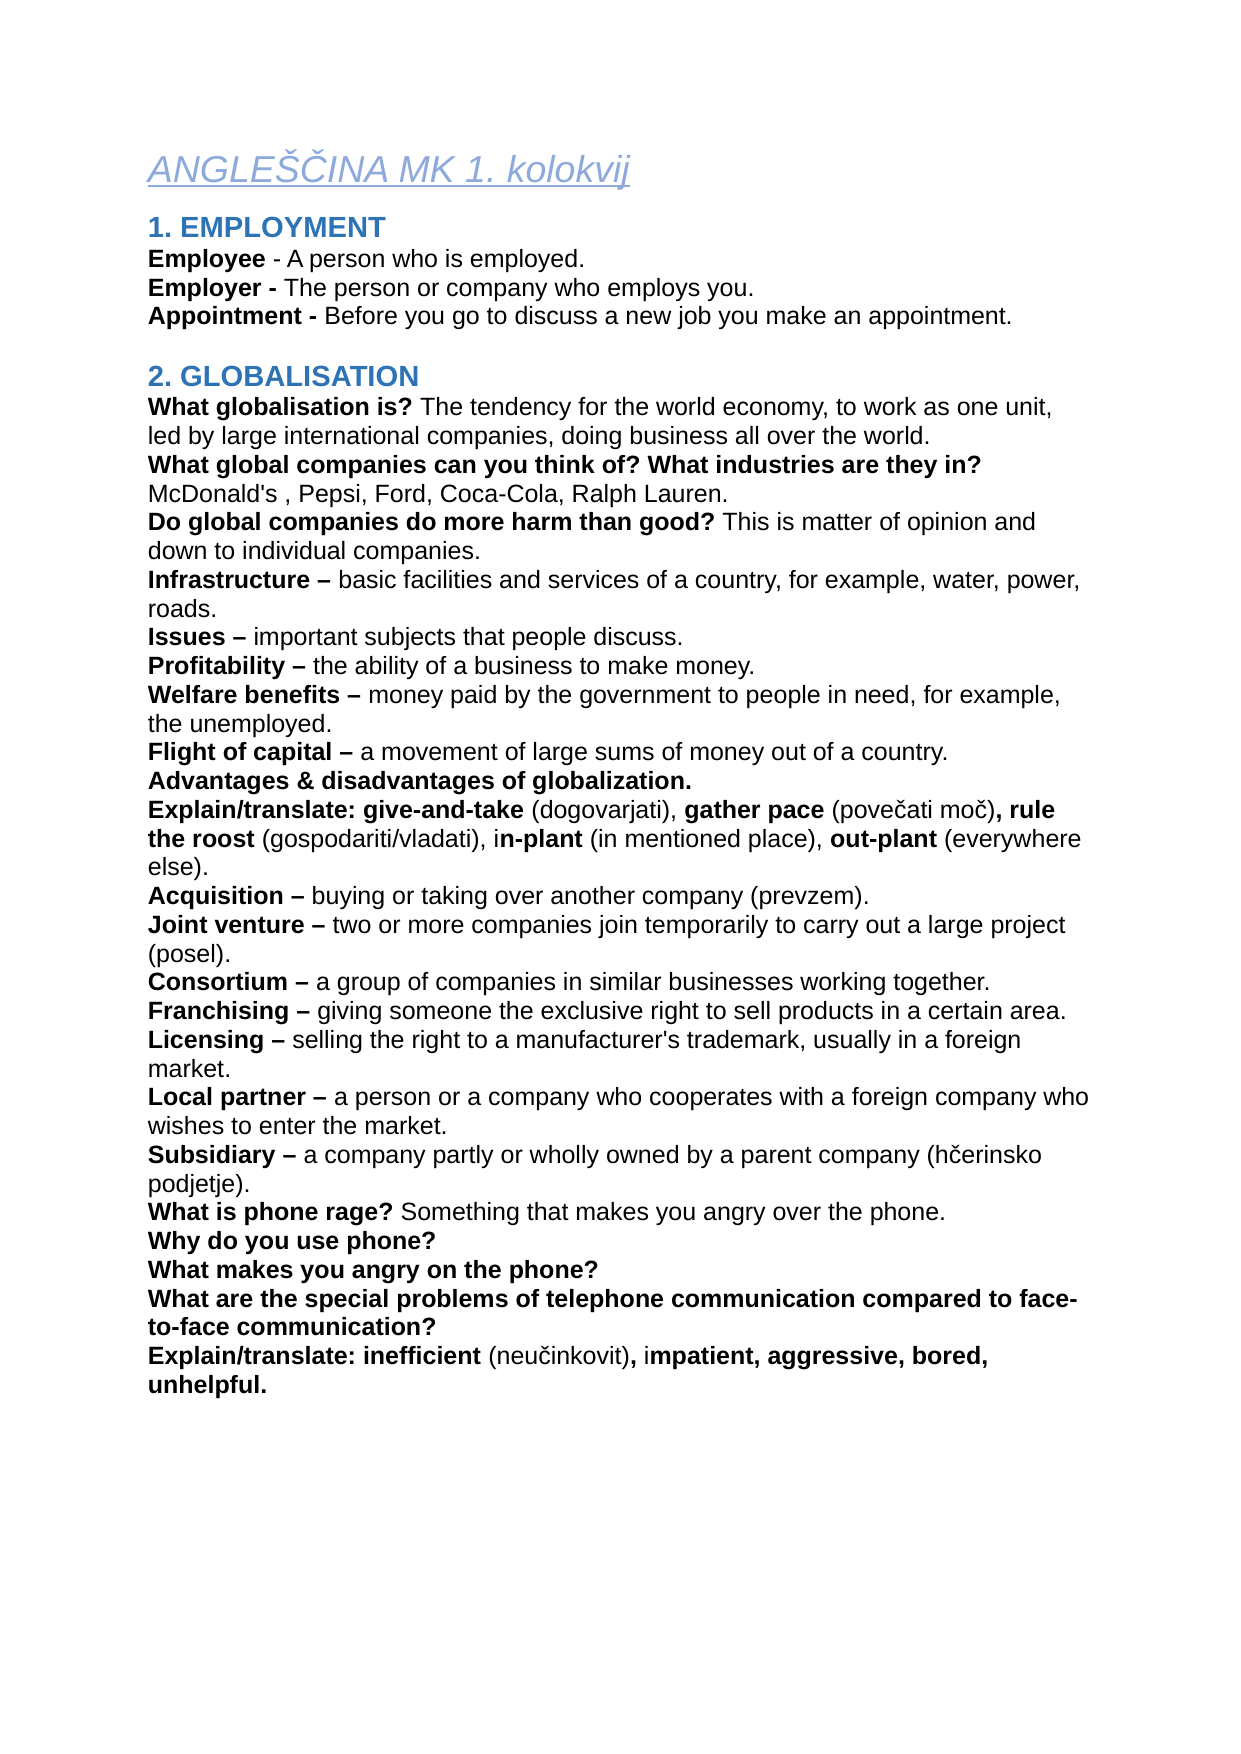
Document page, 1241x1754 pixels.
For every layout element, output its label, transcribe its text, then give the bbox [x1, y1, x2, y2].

text Consortium – a group of companies in similar businesses working together. [148, 967, 1093, 996]
text Joint venture – two or more companies join temporarily to carry out a large project (posel). [148, 910, 1093, 967]
text Explain/translate: give-and-take (dogovarjati), gather pace (povečati moč), rule the roost (gospodariti/vladati), in-plant (in mentioned place), out-plant (everywhere else). [148, 795, 1093, 881]
text Welfare benefits – money paid by the government to people in need, for example, the unemployed. [148, 680, 1093, 737]
text ANGLEŠČINA MK 1. kolokvij [148, 148, 1093, 191]
text What makes you angry on the phone? [148, 1255, 1093, 1284]
text Profitability – the ability of a business to make money. [148, 651, 1093, 680]
text Local partner – a person or a company who cooperates with a foreign company who wishes to enter the market. [148, 1082, 1093, 1140]
text Employee - A person who is employed. [148, 244, 1093, 273]
text 2. GLOBALISATION [148, 359, 1093, 392]
text Employer - The person or company who employs you. [148, 273, 1093, 301]
text What is phone rage? Something that makes you angry over the phone. [148, 1197, 1093, 1226]
text What global companies can you think of? What industries are they in? McDonald's , Pepsi, Ford, Coca-Cola, Ralph Lauren. [148, 450, 1093, 507]
text Subsidiary – a company partly or wholly owned by a parent company (hčerinsko podjetje). [148, 1140, 1093, 1197]
text Do global companies do more harm than good? This is matter of opinion and down to individual companies. [148, 507, 1093, 565]
text Advantages & disadvantages of globalization. [148, 766, 1093, 795]
text Licensing – selling the right to a manufacturer's trademark, usually in a foreign market. [148, 1025, 1093, 1082]
text What globalisation is? The tendency for the world economy, to work as one unit, led by large international companies, doing business all over the world. [148, 392, 1093, 450]
text Explain/translate: inefficient (neučinkovit), impatient, aggressive, bored, unhelpful. [148, 1341, 1093, 1399]
text Why do you use phone? [148, 1226, 1093, 1255]
text 1. EMPLOYMENT [148, 210, 1093, 244]
text Franchising – giving someone the exclusive right to sell products in a certain area. [148, 996, 1093, 1025]
text Appointment - Before you go to discuss a new job you make an appointment. [148, 301, 1093, 330]
text Issues – important subjects that people discuss. [148, 622, 1093, 651]
text What are the special problems of telephone communication compared to face-to-face communication? [148, 1284, 1093, 1341]
text Acquisition – buying or taking over another company (prevzem). [148, 881, 1093, 910]
text Flight of capital – a movement of large sums of money out of a country. [148, 737, 1093, 766]
text Infrastructure – basic facilities and services of a country, for example, water, power, roads. [148, 565, 1093, 622]
